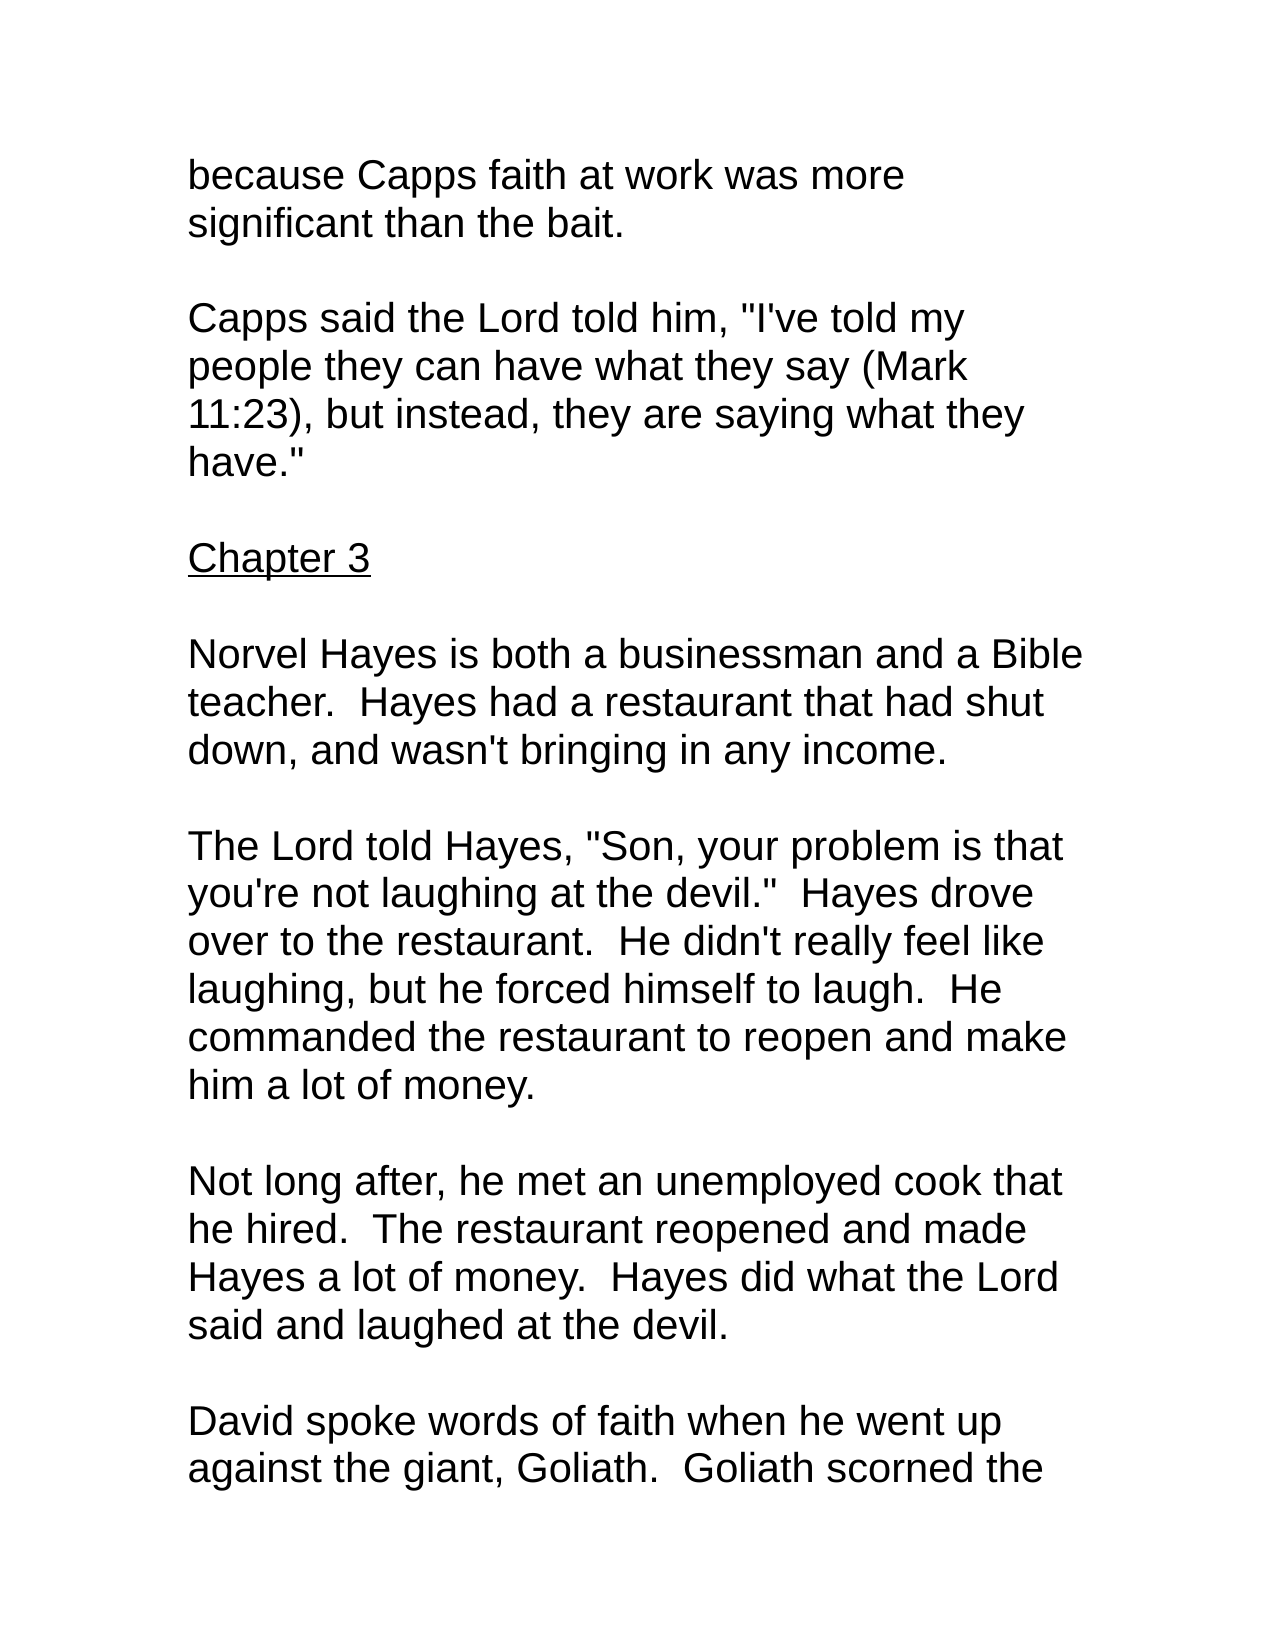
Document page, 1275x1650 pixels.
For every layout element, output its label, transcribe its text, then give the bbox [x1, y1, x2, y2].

text The Lord told Hayes, "Son, your problem is that you're not laughing at the devil." Hayes drove over to the restaurant. He didn't really feel like laughing, but he forced himself to laugh. He commanded the restaurant to reopen and make him a lot of money. [187, 821, 1087, 1108]
text Not long after, he met an unemployed cook that he hired. The restaurant reopened and made Hayes a lot of money. Hayes did what the Lord said and laughed at the devil. [187, 1156, 1087, 1348]
text Chapter 3 [187, 533, 1087, 581]
text because Capps faith at work was more significant than the bait. [187, 150, 1087, 246]
text Capps said the Lord told him, "I've told my people they can have what they say (Mark 11:23), but instead, they are saying what they have." [187, 294, 1087, 485]
text David spoke words of faith when he went up against the giant, Goliath. Goliath scorned the [187, 1396, 1087, 1492]
text Norvel Hayes is both a businessman and a Bible teacher. Hayes had a restaurant that had shut down, and wasn't bringing in any income. [187, 629, 1087, 773]
